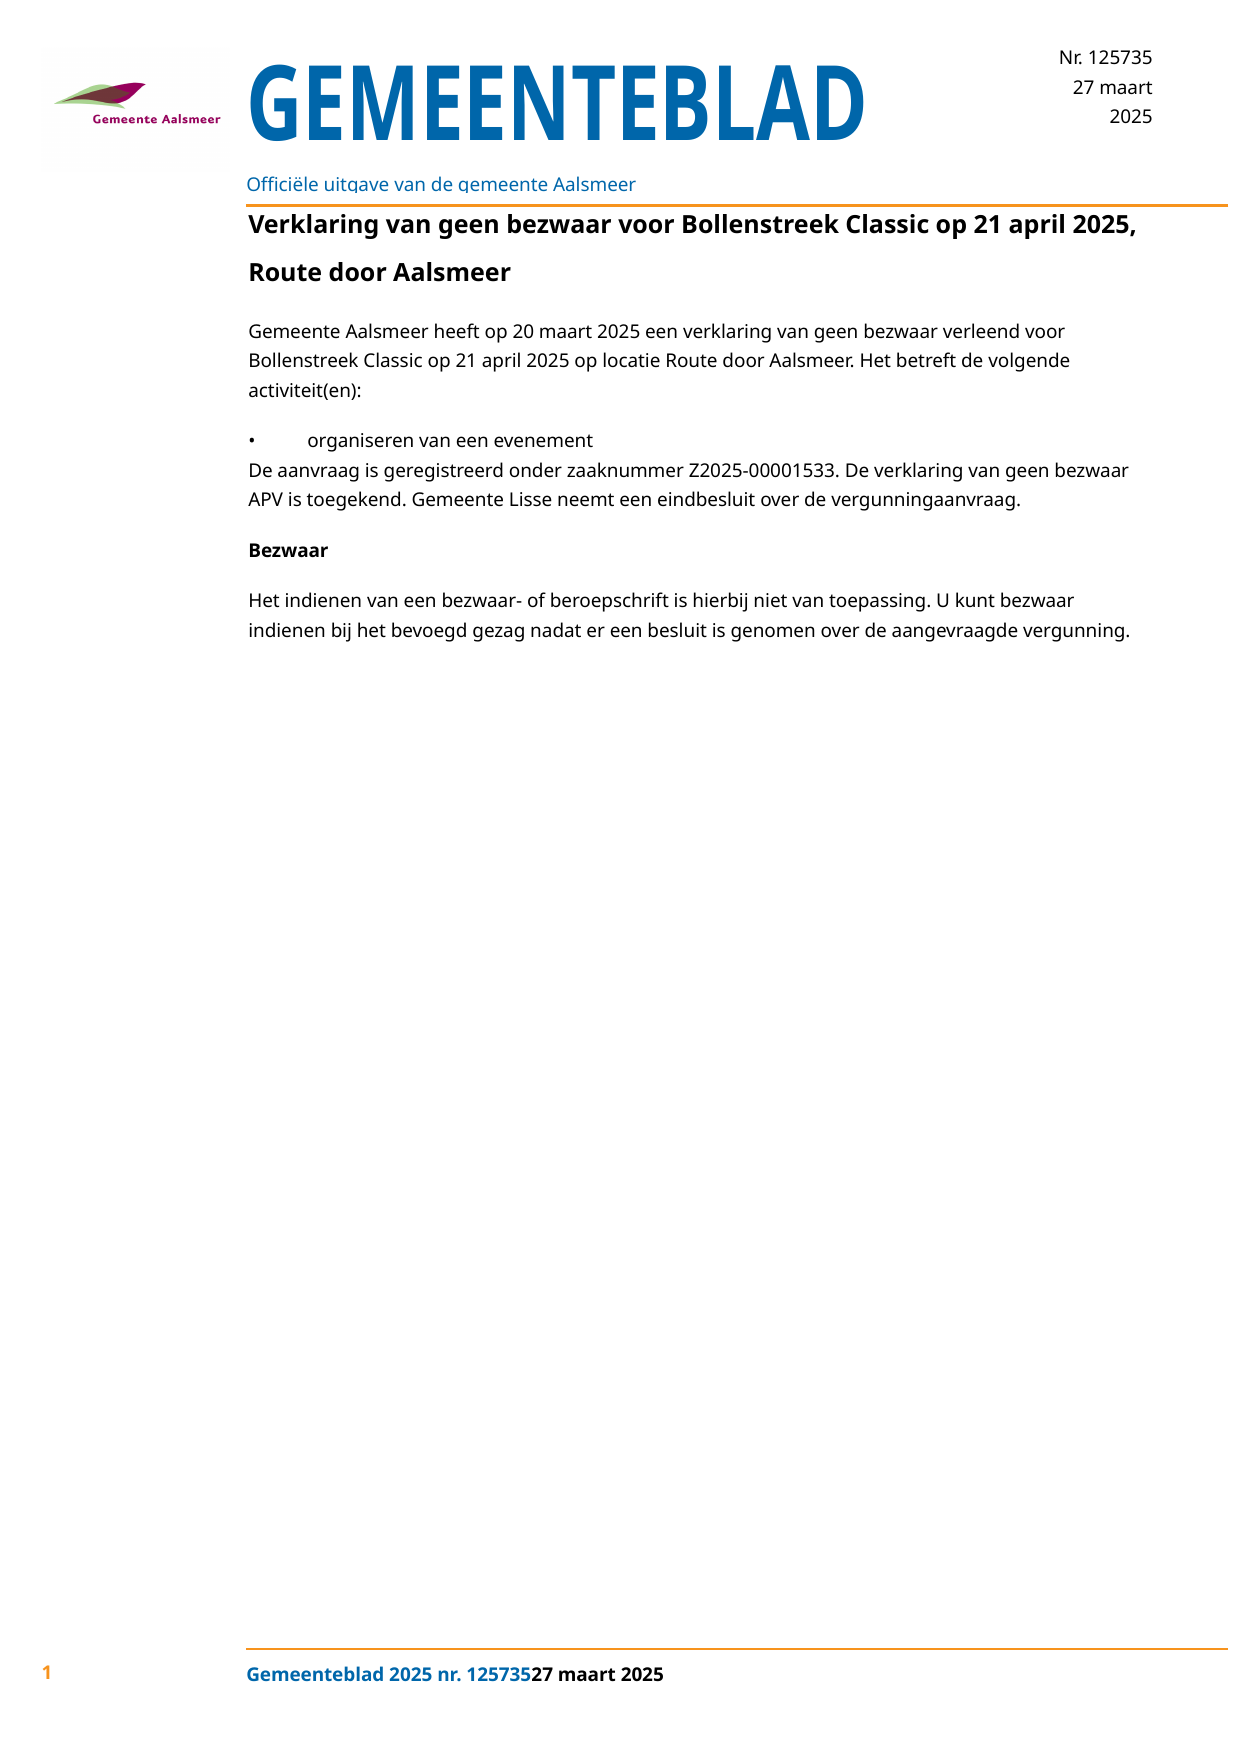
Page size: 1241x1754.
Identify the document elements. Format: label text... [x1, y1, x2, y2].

text De aanvraag is geregistreerd onder zaaknummer Z2025-00001533. De verklaring van geen bezwaar APV is toegekend. Gemeente Lisse neemt een eindbesluit over de vergunningaanvraag. [248, 457, 1152, 512]
list organiseren van een evenement [248, 427, 1152, 453]
text Het indienen van een bezwaar- of beroepschrift is hierbij niet van toepassing. U kunt bezwaar indienen bij het bevoegd gezag nadat er een besluit is genomen over de aangevraagde vergunning. [248, 587, 1152, 643]
picture [41, 47, 231, 172]
text Verklaring van geen bezwaar voor Bollenstreek Classic op 21 april 2025, Route door Aalsmeer [248, 207, 1152, 288]
text Bezwaar [248, 537, 1152, 563]
text Gemeente Aalsmeer heeft op 20 maart 2025 een verklaring van geen bezwaar verleend voor Bollenstreek Classic op 21 april 2025 op locatie Route door Aalsmeer. Het betreft de volgende activiteit(en): [248, 318, 1152, 403]
